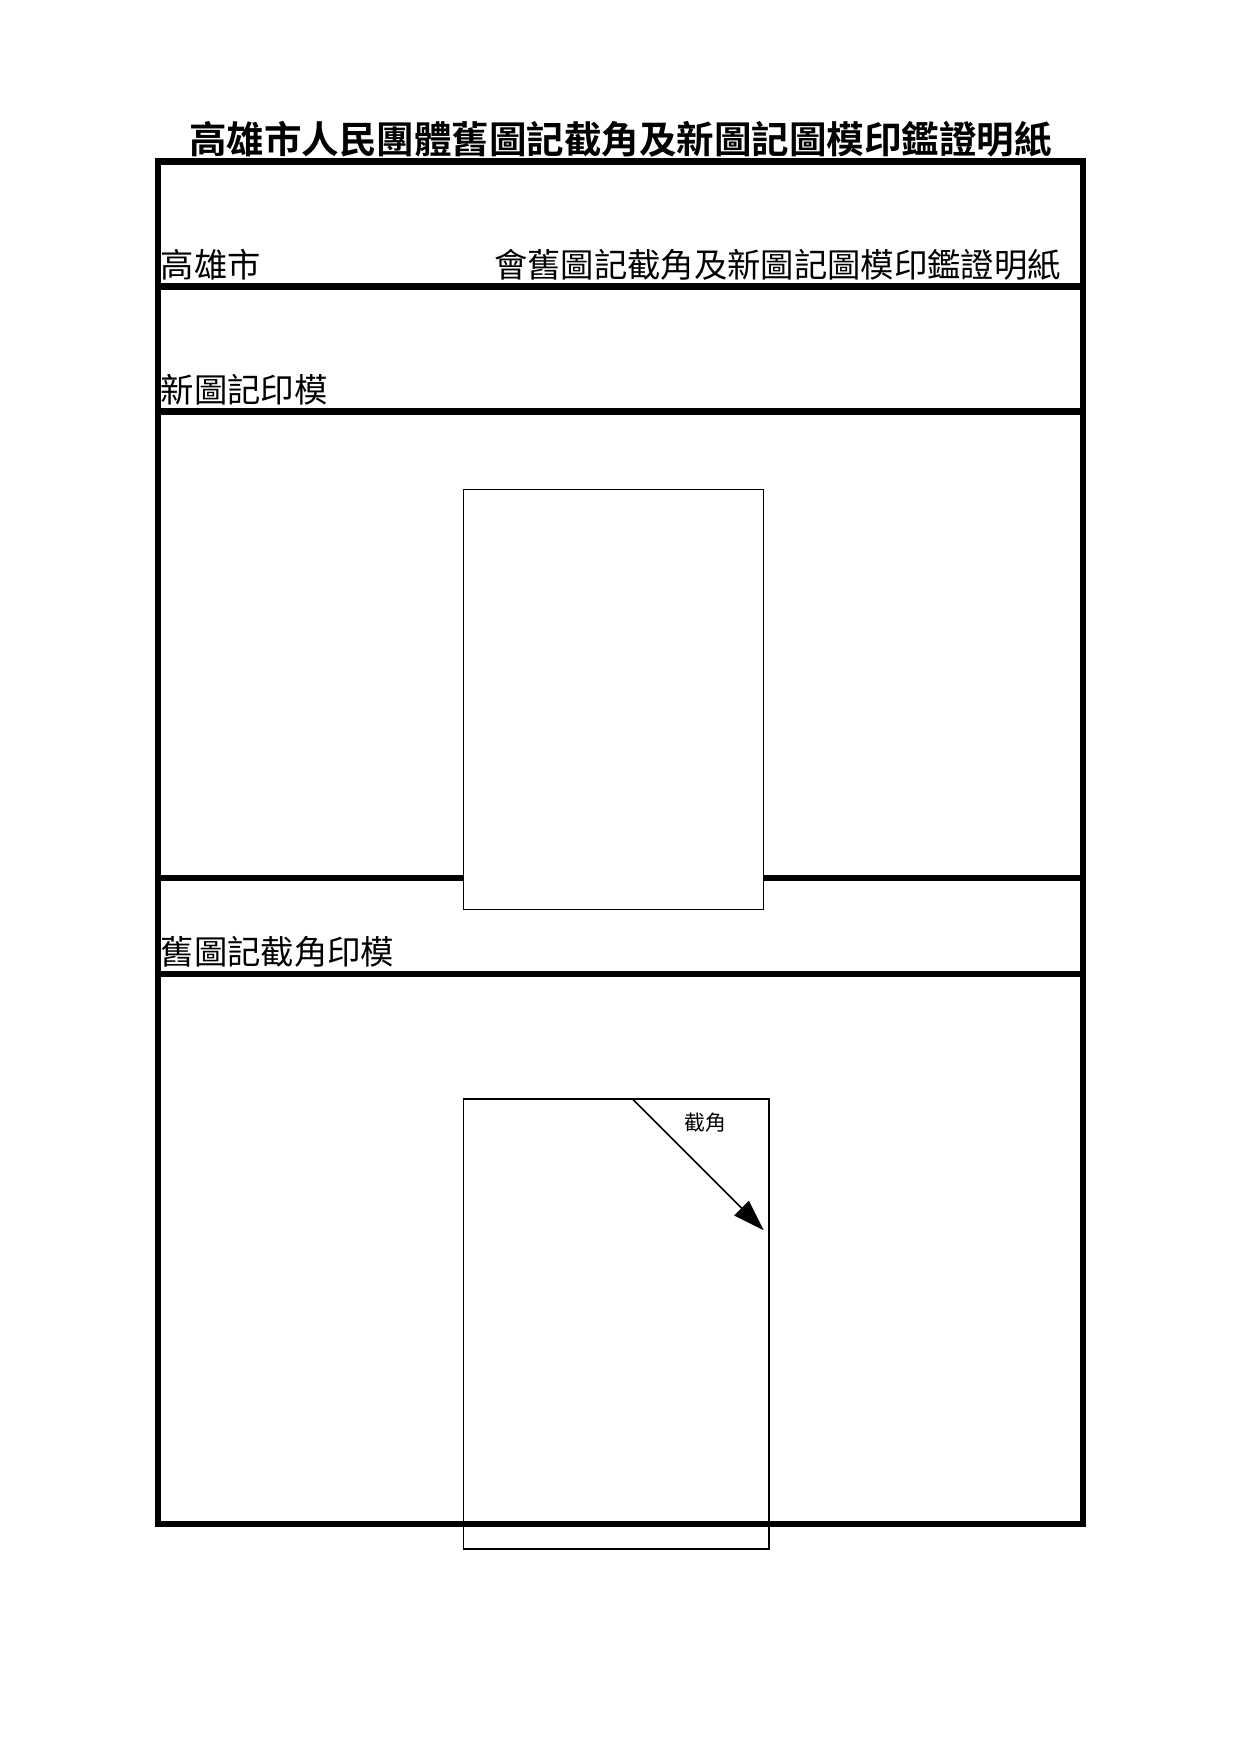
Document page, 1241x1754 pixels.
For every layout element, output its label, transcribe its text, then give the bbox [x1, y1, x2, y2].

table_cell 新圖記印模 [161, 290, 1080, 408]
table_cell [161, 977, 1080, 1521]
table_cell [161, 415, 1080, 875]
text 高雄市人民團體舊圖記截角及新圖記圖模印鑑證明紙 [89, 96, 1152, 158]
table_header 高雄市 會舊圖記截角及新圖記圖模印鑑證明紙 [161, 165, 1080, 283]
table_cell 舊圖記截角印模 [161, 881, 1080, 971]
